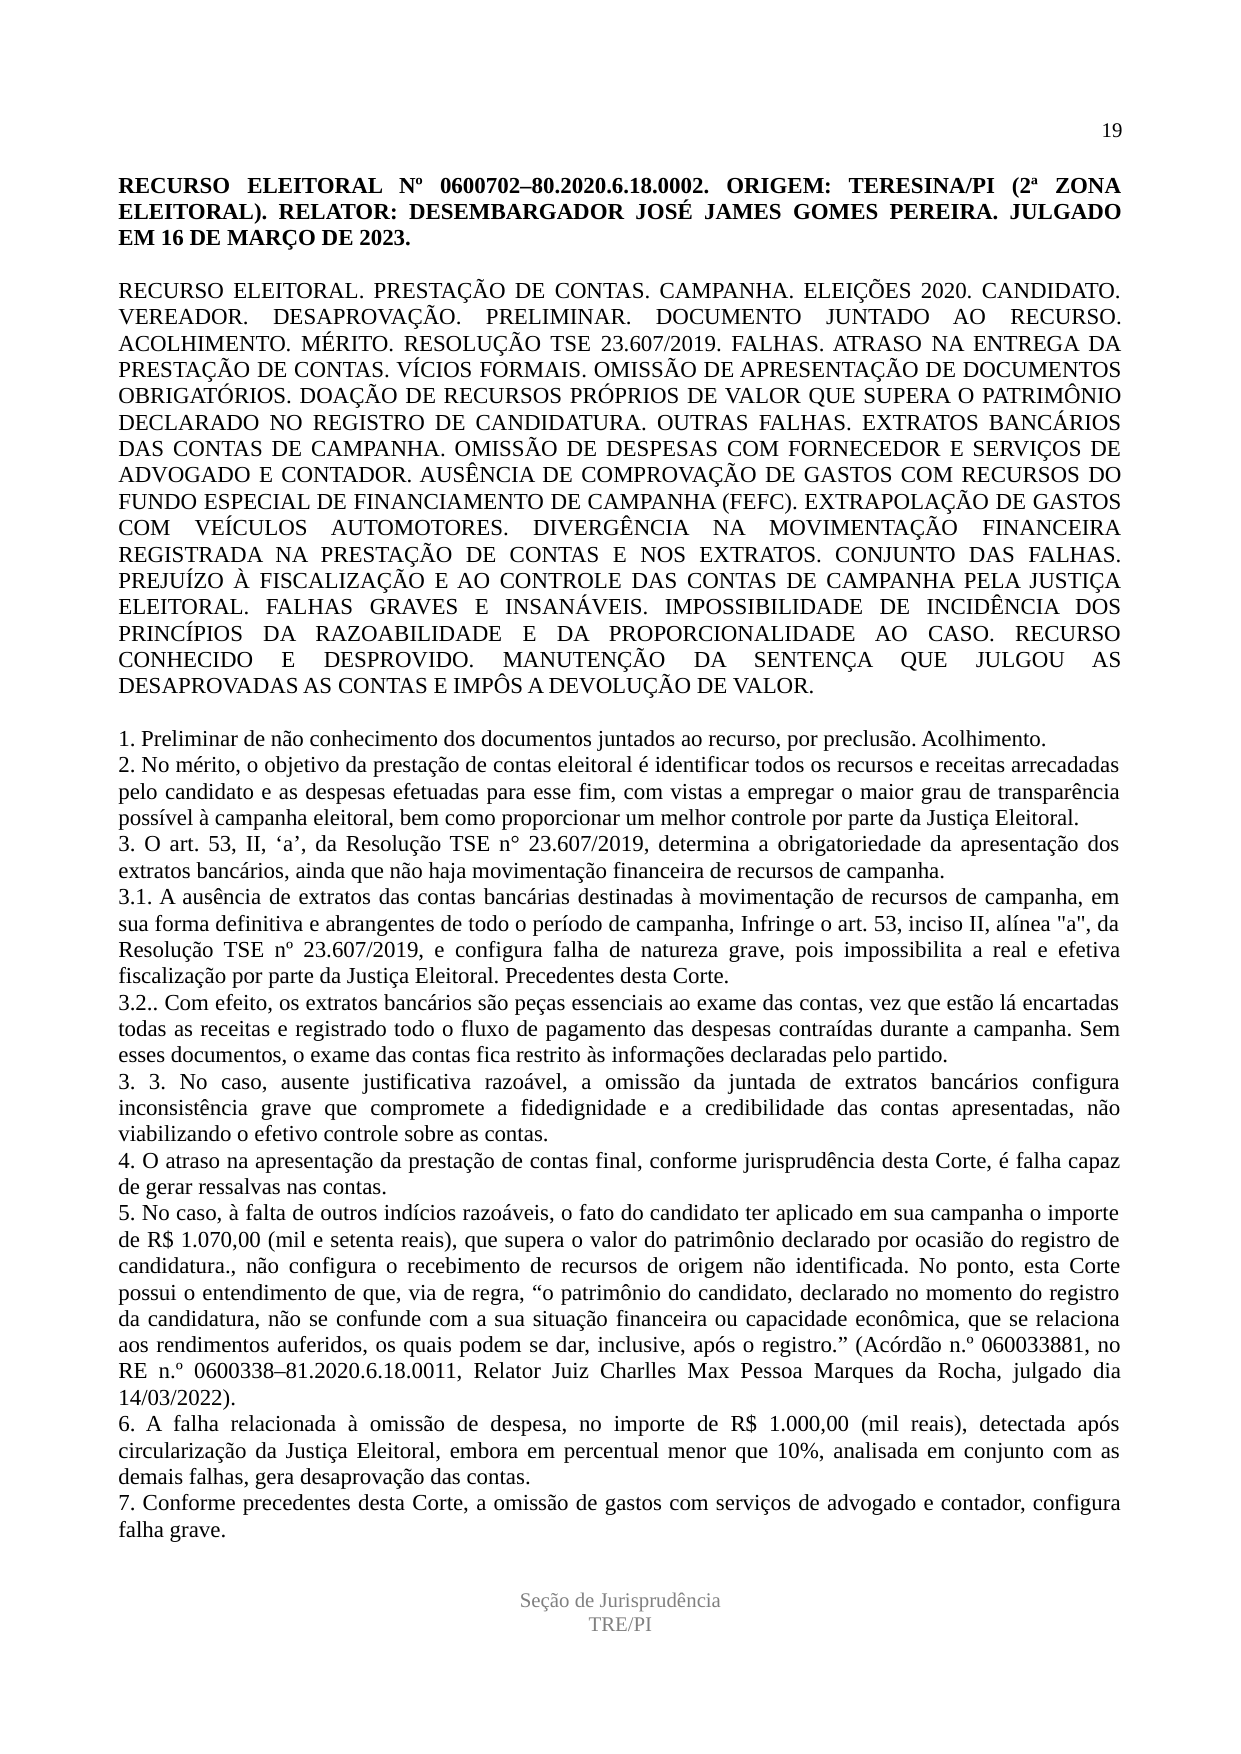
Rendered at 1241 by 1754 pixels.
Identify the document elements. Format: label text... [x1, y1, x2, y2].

text 6. A falha relacionada à omissão de despesa, no importe de R$ 1.000,00 (mil reais), detectada após circularização da Justiça Eleitoral, embora em percentual menor que 10%, analisada em conjunto com as demais falhas, gera desaprovação das contas. [118, 1410, 1122, 1489]
text 2. No mérito, o objetivo da prestação de contas eleitoral é identificar todos os recursos e receitas arrecadadas pelo candidato e as despesas efetuadas para esse fim, com vistas a empregar o maior grau de transparência possível à campanha eleitoral, bem como proporcionar um melhor controle por parte da Justiça Eleitoral. [118, 751, 1122, 831]
text 7. Conforme precedentes desta Corte, a omissão de gastos com serviços de advogado e contador, configura falha grave. [118, 1489, 1122, 1542]
text 1. Preliminar de não conhecimento dos documentos juntados ao recurso, por preclusão. Acolhimento. [118, 725, 1122, 751]
text 5. No caso, à falta de outros indícios razoáveis, o fato do candidato ter aplicado em sua campanha o importe de R$ 1.070,00 (mil e setenta reais), que supera o valor do patrimônio declarado por ocasião do registro de candidatura., não configura o recebimento de recursos de origem não identificada. No ponto, esta Corte possui o entendimento de que, via de regra, “o patrimônio do candidato, declarado no momento do registro da candidatura, não se confunde com a sua situação financeira ou capacidade econômica, que se relaciona aos rendimentos auferidos, os quais podem se dar, inclusive, após o registro.” (Acórdão n.º 060033881, no RE n.º 0600338–81.2020.6.18.0011, Relator Juiz Charlles Max Pessoa Marques da Rocha, julgado dia 14/03/2022). [118, 1199, 1122, 1410]
text 4. O atraso na apresentação da prestação de contas final, conforme jurisprudência desta Corte, é falha capaz de gerar ressalvas nas contas. [118, 1147, 1122, 1199]
text RECURSO ELEITORAL. PRESTAÇÃO DE CONTAS. CAMPANHA. ELEIÇÕES 2020. CANDIDATO. VEREADOR. DESAPROVAÇÃO. PRELIMINAR. DOCUMENTO JUNTADO AO RECURSO. ACOLHIMENTO. MÉRITO. RESOLUÇÃO TSE 23.607/2019. FALHAS. ATRASO NA ENTREGA DA PRESTAÇÃO DE CONTAS. VÍCIOS FORMAIS. OMISSÃO DE APRESENTAÇÃO DE DOCUMENTOS OBRIGATÓRIOS. DOAÇÃO DE RECURSOS PRÓPRIOS DE VALOR QUE SUPERA O PATRIMÔNIO DECLARADO NO REGISTRO DE CANDIDATURA. OUTRAS FALHAS. EXTRATOS BANCÁRIOS DAS CONTAS DE CAMPANHA. OMISSÃO DE DESPESAS COM FORNECEDOR E SERVIÇOS DE ADVOGADO E CONTADOR. AUSÊNCIA DE COMPROVAÇÃO DE GASTOS COM RECURSOS DO FUNDO ESPECIAL DE FINANCIAMENTO DE CAMPANHA (FEFC). EXTRAPOLAÇÃO DE GASTOS COM VEÍCULOS AUTOMOTORES. DIVERGÊNCIA NA MOVIMENTAÇÃO FINANCEIRA REGISTRADA NA PRESTAÇÃO DE CONTAS E NOS EXTRATOS. CONJUNTO DAS FALHAS. PREJUÍZO À FISCALIZAÇÃO E AO CONTROLE DAS CONTAS DE CAMPANHA PELA JUSTIÇA ELEITORAL. FALHAS GRAVES E INSANÁVEIS. IMPOSSIBILIDADE DE INCIDÊNCIA DOS PRINCÍPIOS DA RAZOABILIDADE E DA PROPORCIONALIDADE AO CASO. RECURSO CONHECIDO E DESPROVIDO. MANUTENÇÃO DA SENTENÇA QUE JULGOU AS DESAPROVADAS AS CONTAS E IMPÔS A DEVOLUÇÃO DE VALOR. [118, 277, 1122, 699]
text 3.1. A ausência de extratos das contas bancárias destinadas à movimentação de recursos de campanha, em sua forma definitiva e abrangentes de todo o período de campanha, Infringe o art. 53, inciso II, alínea "a", da Resolução TSE nº 23.607/2019, e configura falha de natureza grave, pois impossibilita a real e efetiva fiscalização por parte da Justiça Eleitoral. Precedentes desta Corte. [118, 883, 1122, 989]
text 3. O art. 53, II, ‘a’, da Resolução TSE n° 23.607/2019, determina a obrigatoriedade da apresentação dos extratos bancários, ainda que não haja movimentação financeira de recursos de campanha. [118, 831, 1122, 883]
text 3.2.. Com efeito, os extratos bancários são peças essenciais ao exame das contas, vez que estão lá encartadas todas as receitas e registrado todo o fluxo de pagamento das despesas contraídas durante a campanha. Sem esses documentos, o exame das contas fica restrito às informações declaradas pelo partido. [118, 989, 1122, 1068]
text 3. 3. No caso, ausente justificativa razoável, a omissão da juntada de extratos bancários configura inconsistência grave que compromete a fidedignidade e a credibilidade das contas apresentadas, não viabilizando o efetivo controle sobre as contas. [118, 1068, 1122, 1147]
text RECURSO ELEITORAL Nº 0600702–80.2020.6.18.0002. ORIGEM: TERESINA/PI (2ª ZONA ELEITORAL). RELATOR: DESEMBARGADOR JOSÉ JAMES GOMES PEREIRA. JULGADO EM 16 DE MARÇO DE 2023. [118, 172, 1122, 251]
